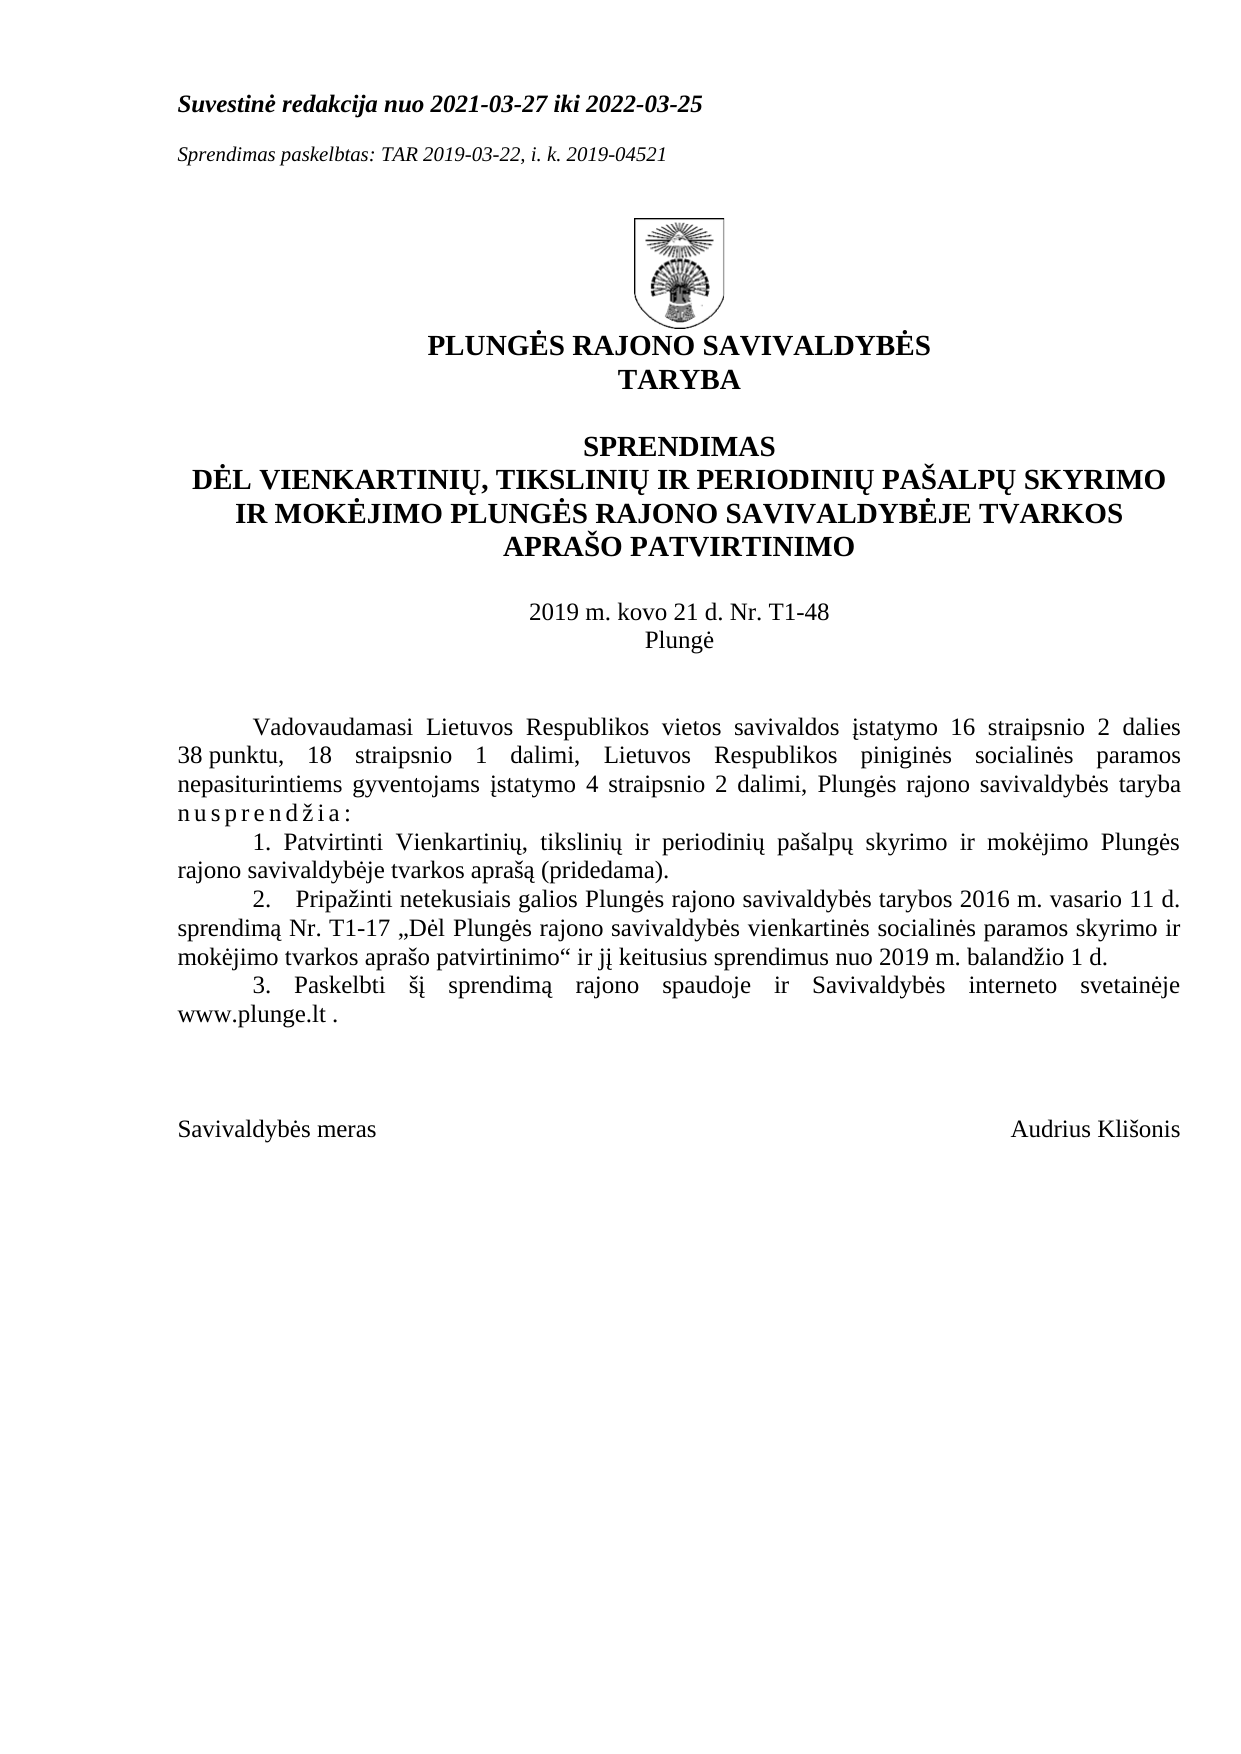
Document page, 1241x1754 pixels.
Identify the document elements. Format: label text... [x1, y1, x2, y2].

subtitle TARYBA [177, 362, 1181, 395]
text Plungė [177, 625, 1181, 654]
text SPRENDIMAS [177, 429, 1181, 462]
text Savivaldybės meras Audrius Klišonis [177, 1114, 1181, 1143]
text Suvestinė redakcija nuo 2021-03-27 iki 2022-03-25 [177, 89, 1181, 117]
text 2019 m. kovo 21 d. Nr. T1-48 [177, 597, 1181, 625]
subtitle PLUNGĖS RAJONO SAVIVALDYBĖS [177, 328, 1181, 362]
text 2. Pripažinti netekusiais galios Plungės rajono savivaldybės tarybos 2016 m. vasario 11 d. sprendimą Nr. T1-17 „Dėl Plungės rajono savivaldybės vienkartinės socialinės paramos skyrimo ir mokėjimo tvarkos aprašo patvirtinimo“ ir jį keitusius sprendimus nuo 2019 m. balandžio 1 d. [177, 884, 1181, 970]
text DĖL VIENKARTINIŲ, TIKSLINIŲ IR PERIODINIŲ PAŠALPŲ SKYRIMO IR MOKĖJIMO PLUNGĖS RAJONO SAVIVALDYBĖJE TVARKOS APRAŠO PATVIRTINIMO [177, 462, 1181, 563]
text 1. Patvirtinti Vienkartinių, tikslinių ir periodinių pašalpų skyrimo ir mokėjimo Plungės rajono savivaldybėje tvarkos aprašą (pridedama). [177, 827, 1181, 884]
text 3. Paskelbti šį sprendimą rajono spaudoje ir Savivaldybės interneto svetainėje www.plunge.lt . [177, 970, 1181, 1028]
text Sprendimas paskelbtas: TAR 2019-03-22, i. k. 2019-04521 [177, 141, 1181, 166]
text Vadovaudamasi Lietuvos Respublikos vietos savivaldos įstatymo 16 straipsnio 2 dalies 38 punktu, 18 straipsnio 1 dalimi, Lietuvos Respublikos piniginės socialinės paramos nepasiturintiems gyventojams įstatymo 4 straipsnio 2 dalimi, Plungės rajono savivaldybės taryba nusprendžia: [177, 712, 1181, 827]
